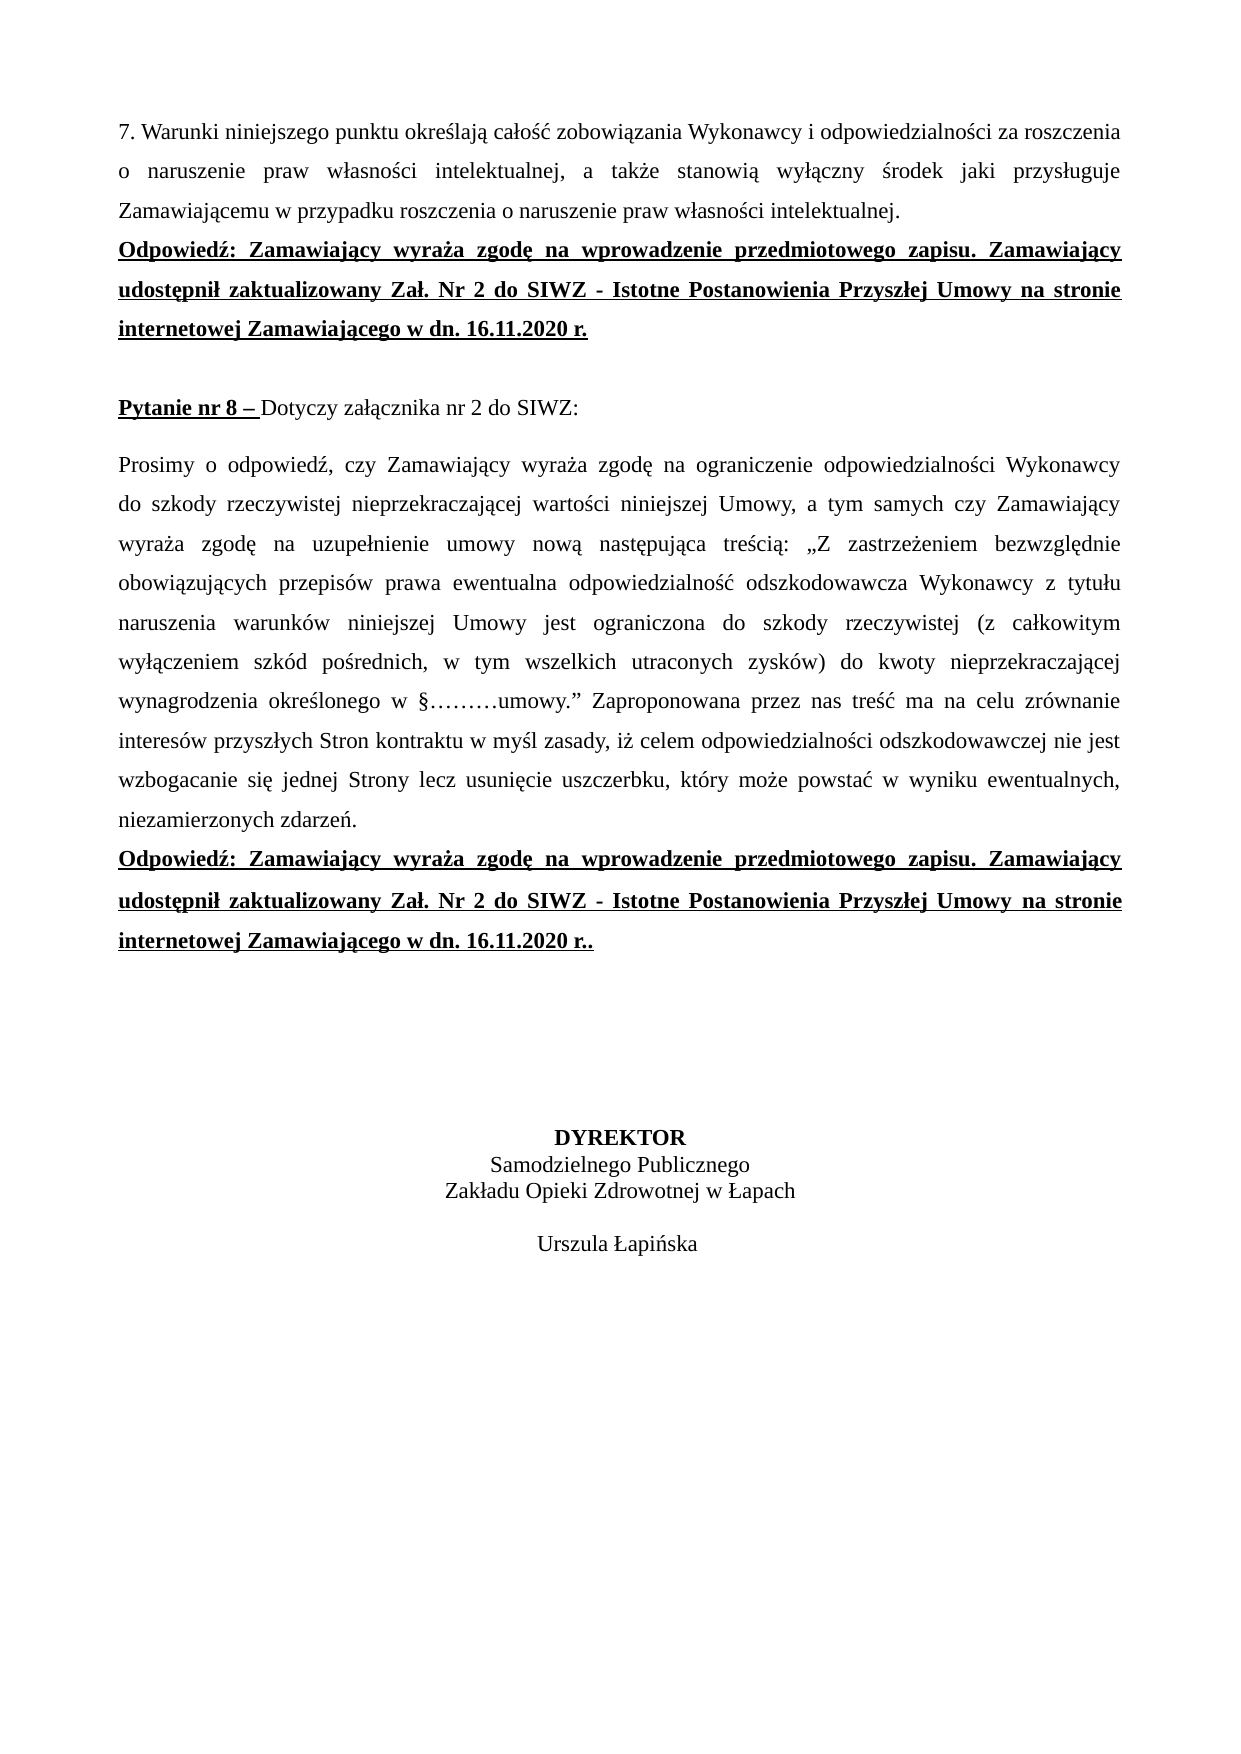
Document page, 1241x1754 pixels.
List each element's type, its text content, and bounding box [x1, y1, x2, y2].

text DYREKTOR [118, 1124, 1122, 1151]
text Samodzielnego Publicznego [118, 1151, 1122, 1177]
text Pytanie nr 8 – Dotyczy załącznika nr 2 do SIWZ: [118, 394, 1122, 421]
text Odpowiedź: Zamawiający wyraża zgodę na wprowadzenie przedmiotowego zapisu. Zamawiający [118, 237, 1122, 259]
text internetowej Zamawiającego w dn. 16.11.2020 r. [118, 300, 1122, 342]
text 7. Warunki niniejszego punktu określają całość zobowiązania Wykonawcy i odpowiedzialności za roszczenia o naruszenie praw własności intelektualnej, a także stanowią wyłączny środek jaki przysługuje Zamawiającemu w przypadku roszczenia o naruszenie praw własności intelektualnej. [118, 118, 1122, 223]
text Zakładu Opieki Zdrowotnej w Łapach [118, 1177, 1122, 1203]
text internetowej Zamawiającego w dn. 16.11.2020 r.. [118, 911, 1122, 953]
text Prosimy o odpowiedź, czy Zamawiający wyraża zgodę na ograniczenie odpowiedzialności Wykonawcy do szkody rzeczywistej nieprzekraczającej wartości niniejszej Umowy, a tym samych czy Zamawiający wyraża zgodę na uzupełnienie umowy nową następująca treścią: „Z zastrzeżeniem bezwzględnie obowiązujących przepisów prawa ewentualna odpowiedzialność odszkodowawcza Wykonawcy z tytułu naruszenia warunków niniejszej Umowy jest ograniczona do szkody rzeczywistej (z całkowitym wyłączeniem szkód pośrednich, w tym wszelkich utraconych zysków) do kwoty nieprzekraczającej wynagrodzenia określonego w §………umowy.” Zaproponowana przez nas treść ma na celu zrównanie interesów przyszłych Stron kontraktu w myśl zasady, iż celem odpowiedzialności odszkodowawczej nie jest wzbogacanie się jednej Strony lecz usunięcie uszczerbku, który może powstać w wyniku ewentualnych, niezamierzonych zdarzeń. [118, 451, 1122, 832]
text Urszula Łapińska [118, 1230, 1122, 1256]
text udostępnił zaktualizowany Zał. Nr 2 do SIWZ - Istotne Postanowienia Przyszłej Umowy na stronie [118, 870, 1122, 910]
text udostępnił zaktualizowany Zał. Nr 2 do SIWZ - Istotne Postanowienia Przyszłej Umowy na stronie [118, 261, 1122, 299]
text Odpowiedź: Zamawiający wyraża zgodę na wprowadzenie przedmiotowego zapisu. Zamawiający [118, 845, 1122, 868]
